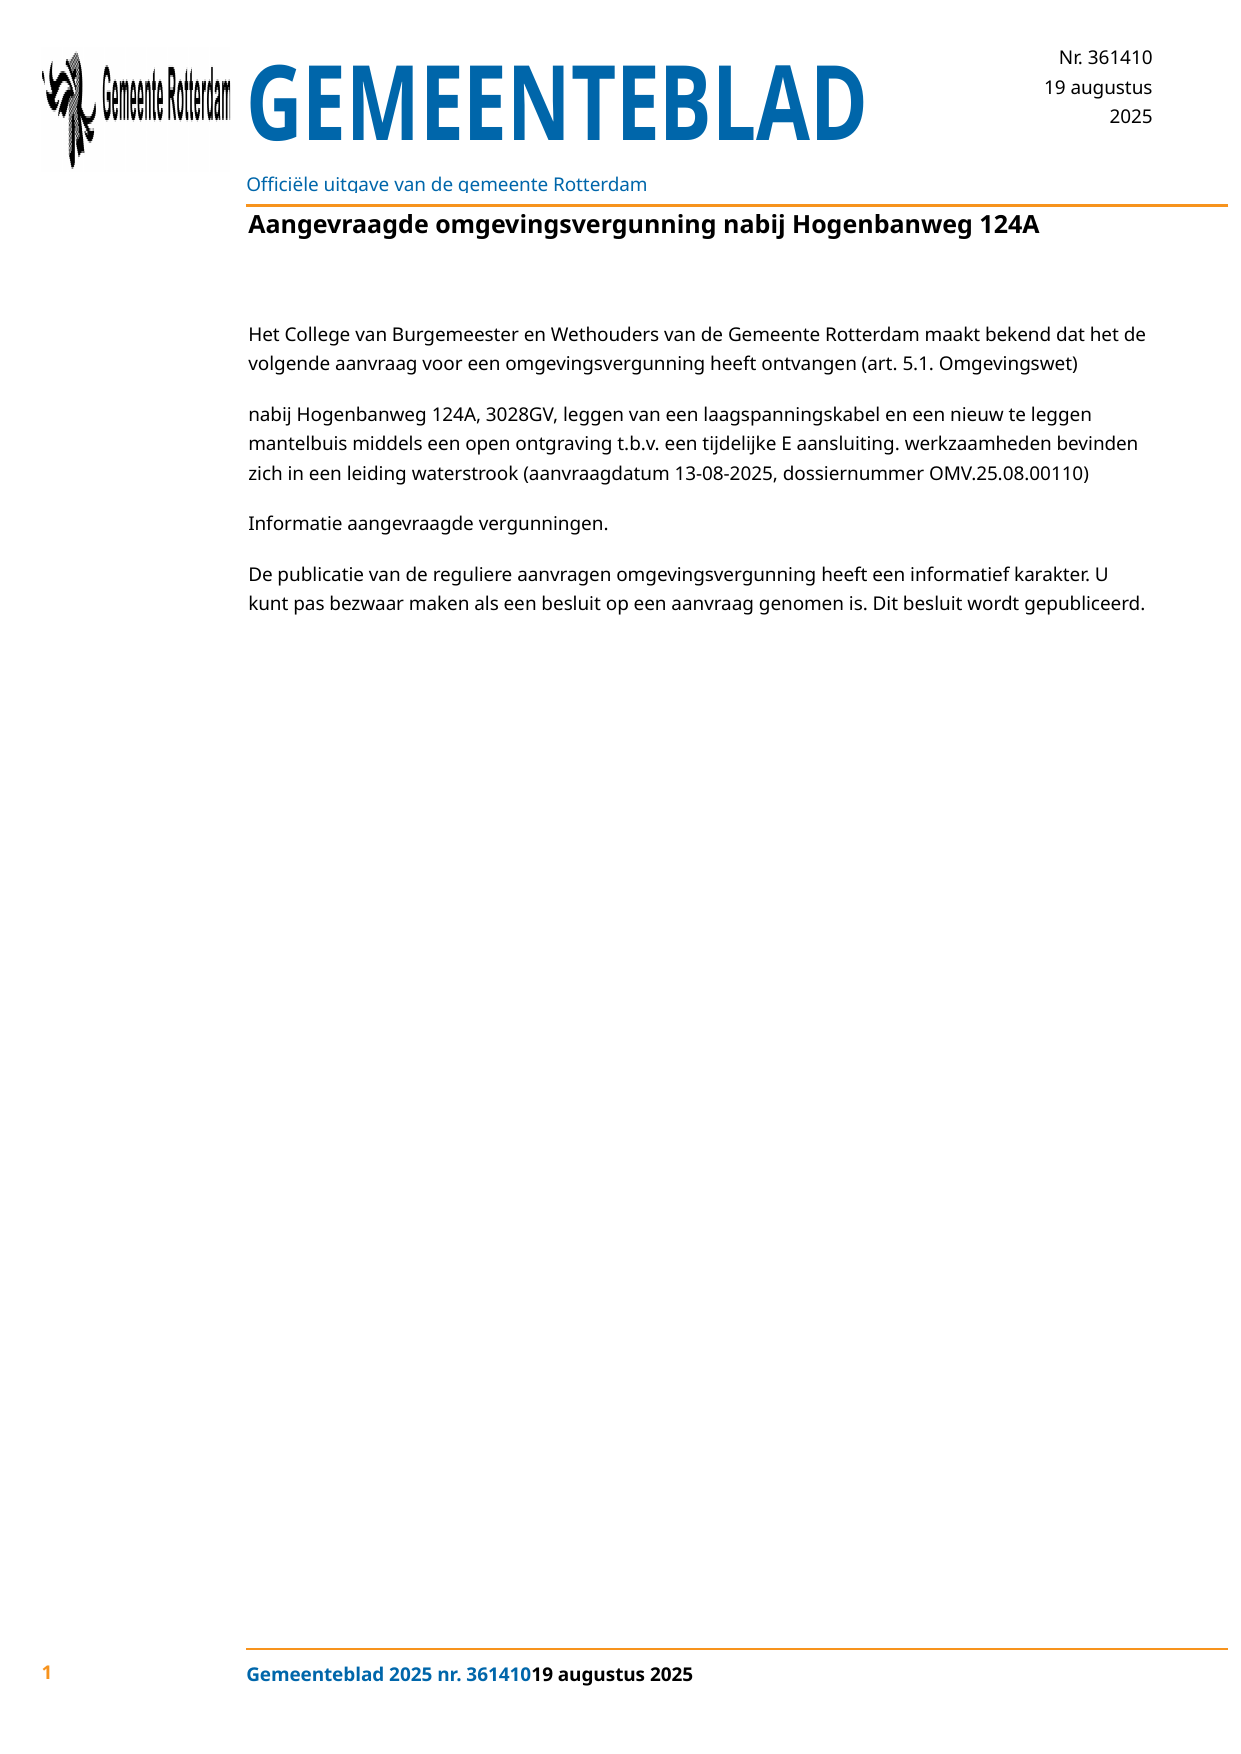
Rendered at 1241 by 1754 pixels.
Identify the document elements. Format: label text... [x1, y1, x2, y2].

text nabij Hogenbanweg 124A, 3028GV, leggen van een laagspanningskabel en een nieuw te leggen mantelbuis middels een open ontgraving t.b.v. een tijdelijke E aansluiting. werkzaamheden bevinden zich in een leiding waterstrook (aanvraagdatum 13-08-2025, dossiernummer OMV.25.08.00110) [248, 401, 1152, 486]
text Aangevraagde omgevingsvergunning nabij Hogenbanweg 124A [248, 207, 1152, 241]
text Informatie aangevraagde vergunningen. [248, 510, 1152, 536]
text Het College van Burgemeester en Wethouders van de Gemeente Rotterdam maakt bekend dat het de volgende aanvraag voor een omgevingsvergunning heeft ontvangen (art. 5.1. Omgevingswet) [248, 321, 1152, 376]
text De publicatie van de reguliere aanvragen omgevingsvergunning heeft een informatief karakter. U kunt pas bezwaar maken als een besluit op een aanvraag genomen is. Dit besluit wordt gepubliceerd. [248, 561, 1152, 616]
picture [41, 47, 231, 172]
